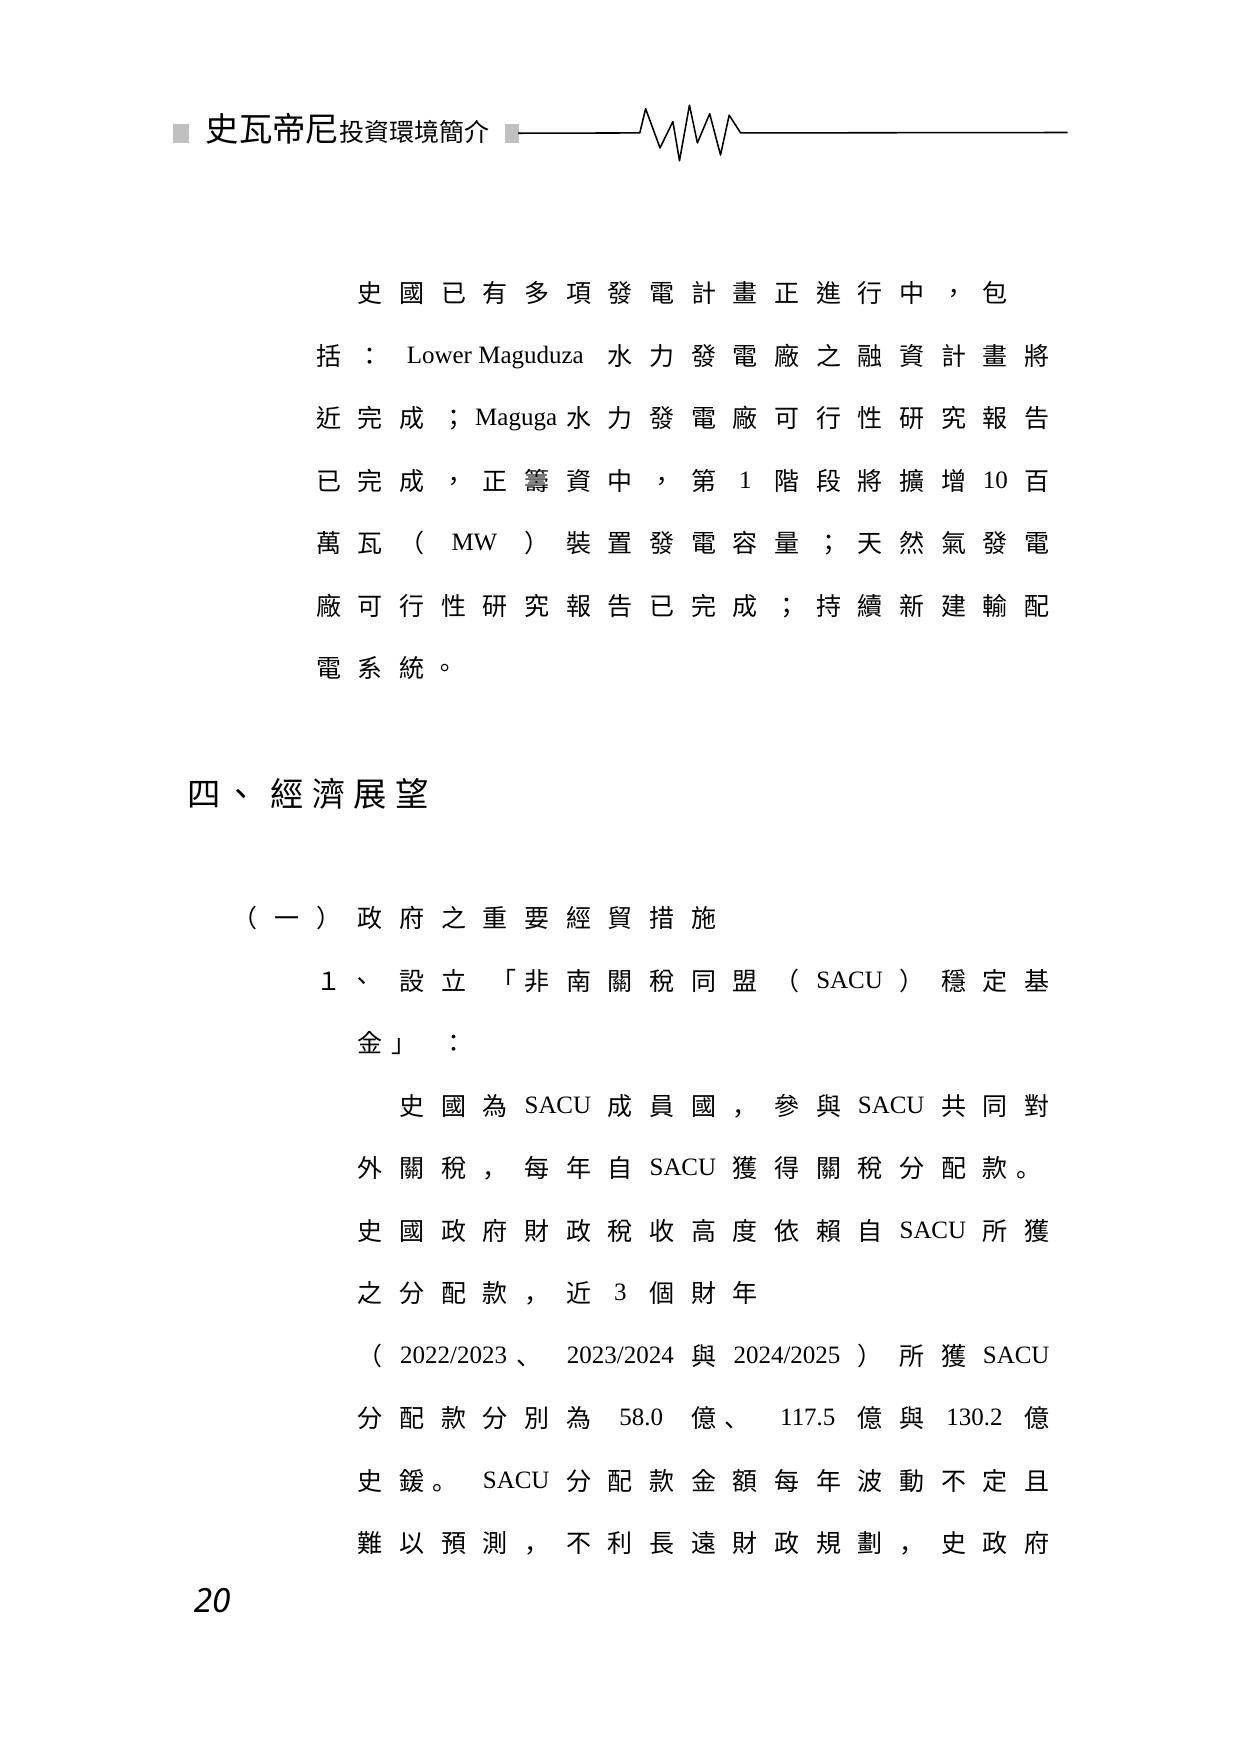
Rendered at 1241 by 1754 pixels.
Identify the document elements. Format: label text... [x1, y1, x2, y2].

text 史國為SACU成員國，參與SACU共同對外關稅，每年自SACU獲得關稅分配款。史國政府財政稅收高度依賴自SACU所獲之分配款，近3個財年（2022/2023、2023/2024與2024/2025）所獲SACU分配款分別為58.0億、117.5億與130.2億史鍰。SACU分配款金額每年波動不定且難以預測，不利長遠財政規劃，史政府 [330, 1063, 1058, 1563]
text 四、經濟展望 [183, 750, 1058, 813]
text １、設立「非南關稅同盟（SACU）穩定基金」： [281, 938, 1058, 1063]
text （一）政府之重要經貿措施 [207, 875, 1058, 938]
text 史國已有多項發電計畫正進行中，包括：Lower Maguduza水力發電廠之融資計畫將近完成；Maguga水力發電廠可行性研究報告已完成，正籌資中，第1階段將擴增10百萬瓦（MW）裝置發電容量；天然氣發電廠可行性研究報告已完成；持續新建輸配電系統。 [281, 250, 1058, 688]
